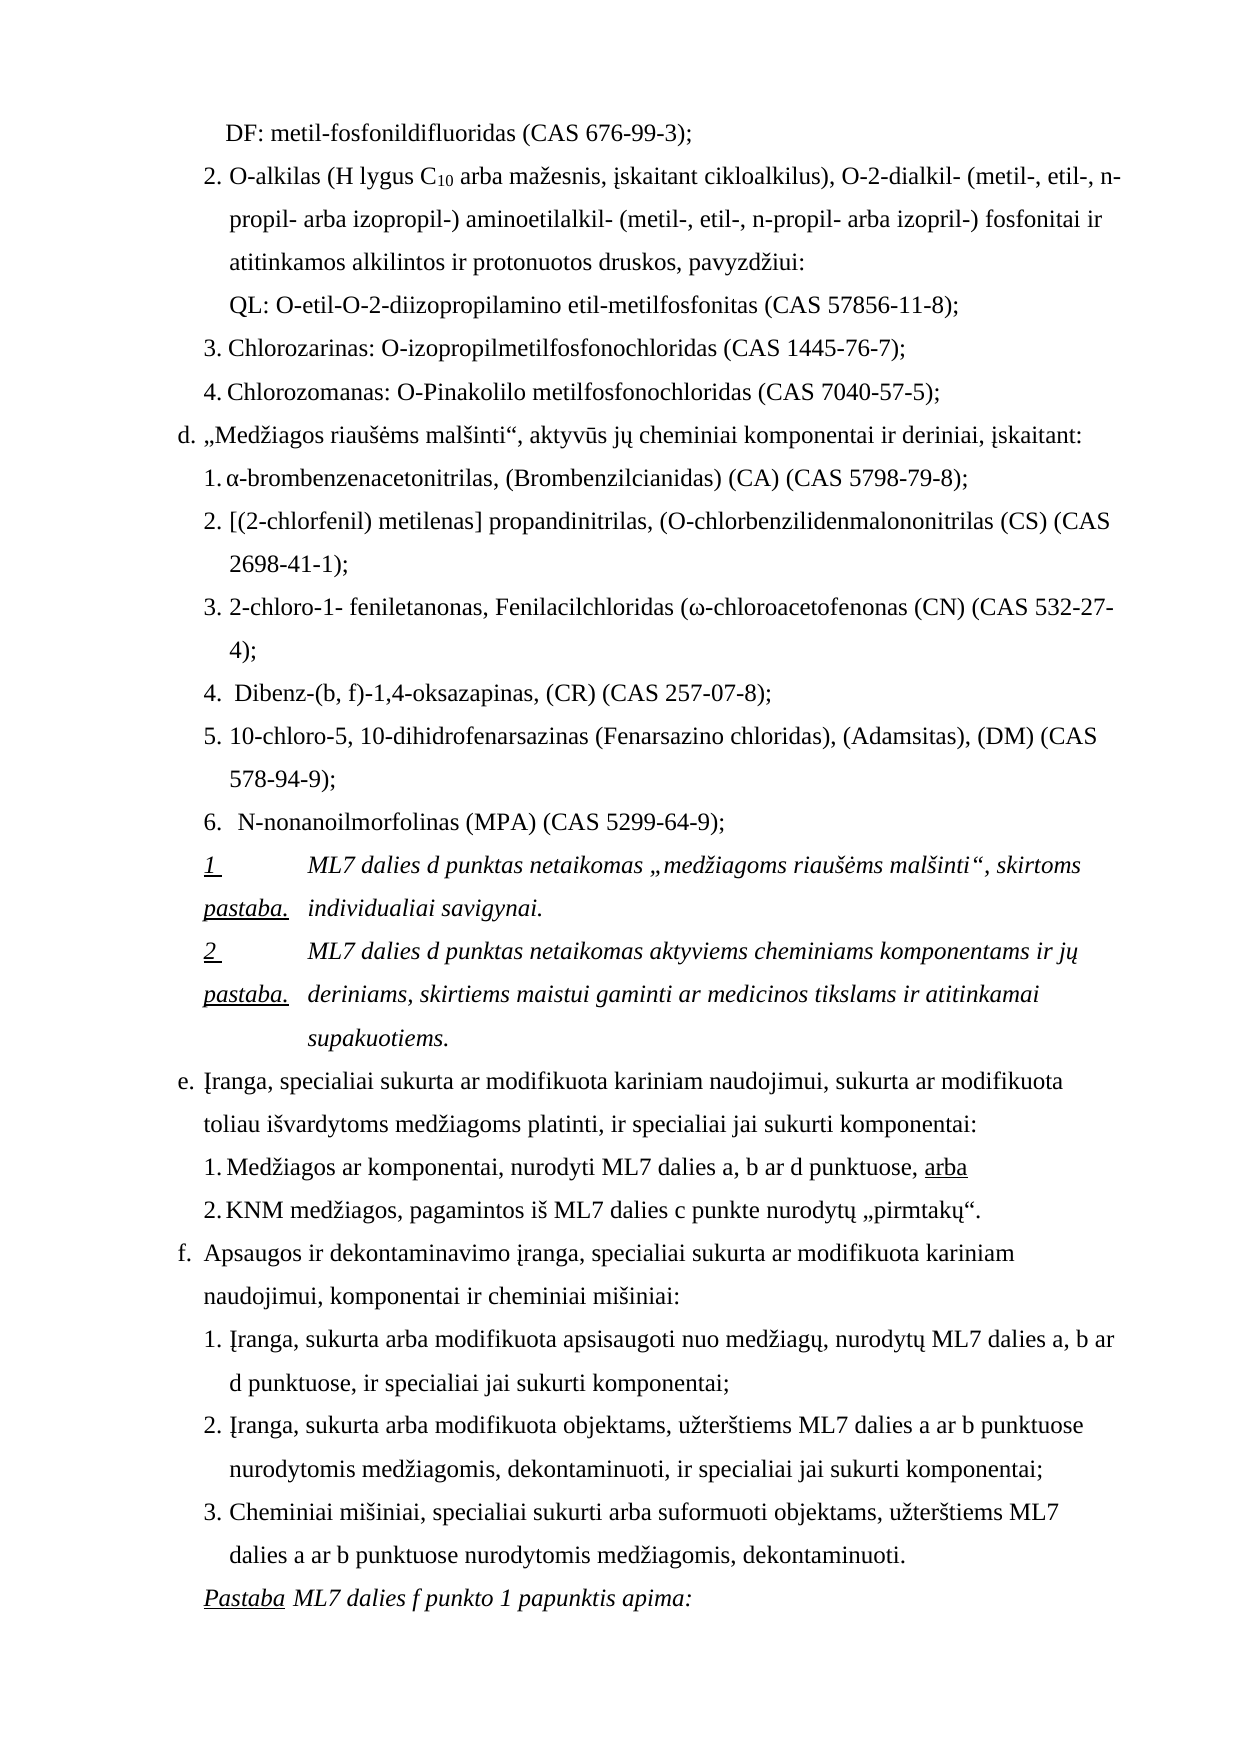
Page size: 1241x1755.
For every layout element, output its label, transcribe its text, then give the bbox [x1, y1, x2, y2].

table_header 10-chloro-5, 10-dihidrofenarsazinas (Fenarsazino chloridas), (Adamsitas), (DM) (CAS 578-94-9); [229, 721, 1122, 807]
table_header d. [177, 420, 203, 1066]
table_header ML7 dalies f punkto 1 papunktis apima: [293, 1583, 1122, 1626]
table_header 2. [203, 161, 229, 333]
table_header Įranga, specialiai sukurta ar modifikuota kariniam naudojimui, sukurta ar modifikuota toliau išvardytoms medžiagoms platinti, ir specialiai jai sukurti komponentai: [203, 1066, 1122, 1152]
table_header ML7 dalies d punktas netaikomas aktyviems cheminiams komponentams ir jų deriniams, skirtiems maistui gaminti ar medicinos tikslams ir atitinkamai supakuotiems. [307, 936, 1122, 1066]
table_header f. [177, 1238, 203, 1626]
table_header 3. [203, 1497, 229, 1583]
table_header „Medžiagos riaušėms malšinti“, aktyvūs jų cheminiai komponentai ir deriniai, įskaitant: [203, 420, 1122, 463]
table_header 5. [203, 721, 229, 807]
table_header O-alkilas (H lygus C10 arba mažesnis, įskaitant cikloalkilus), O-2-dialkil- (metil-, etil-, n-propil- arba izopropil-) aminoetilalkil- (metil-, etil-, n-propil- arba izopril-) fosfonitai ir atitinkamos alkilintos ir protonuotos druskos, pavyzdžiui: QL: O-etil-O-2-diizopropilamino etil-metilfosfonitas (CAS 57856-11-8); [229, 161, 1122, 333]
table_header N-nonanoilmorfolinas (MPA) (CAS 5299-64-9); [237, 807, 1122, 850]
table_header [203, 118, 225, 161]
table_header 1. [203, 1152, 226, 1195]
table_header Apsaugos ir dekontaminavimo įranga, specialiai sukurta ar modifikuota kariniam naudojimui, komponentai ir cheminiai mišiniai: [203, 1238, 1122, 1325]
table_header Įranga, sukurta arba modifikuota objektams, užterštiems ML7 dalies a ar b punktuose nurodytomis medžiagomis, dekontaminuoti, ir specialiai jai sukurti komponentai; [229, 1411, 1122, 1497]
table_header ML7 dalies d punktas netaikomas „medžiagoms riaušėms malšinti“, skirtoms individualiai savigynai. [307, 850, 1122, 936]
table_header 1 pastaba. [203, 850, 307, 936]
table_header 4. [203, 678, 234, 721]
table_header 1. [203, 463, 226, 506]
table_header Dibenz-(b, f)-1,4-oksazapinas, (CR) (CAS 257-07-8); [234, 678, 1122, 721]
table_header Chlorozomanas: O-Pinakolilo metilfosfonochloridas (CAS 7040-57-5); [227, 377, 1122, 419]
table_header e. [177, 1066, 203, 1238]
table_header 2-chloro-1- feniletanonas, Fenilacilchloridas (ω-chloroacetofenonas (CN) (CAS 532-27-4); [229, 592, 1122, 678]
table_header α-brombenzenacetonitrilas, (Brombenzilcianidas) (CA) (CAS 5798-79-8); [226, 463, 1122, 506]
table_header Pastaba [203, 1583, 293, 1626]
table_header 3. [203, 592, 229, 678]
table_header Medžiagos ar komponentai, nurodyti ML7 dalies a, b ar d punktuose, arba [226, 1152, 1122, 1195]
table_header 3. [203, 334, 228, 377]
table_header KNM medžiagos, pagamintos iš ML7 dalies c punkte nurodytų „pirmtakų“. [225, 1195, 1122, 1238]
table_header 6. [203, 807, 237, 850]
table_header [177, 118, 203, 420]
table_header 2. [203, 1195, 225, 1238]
table_header 1. [203, 1325, 229, 1411]
table_header Chlorozarinas: O-izopropilmetilfosfonochloridas (CAS 1445-76-7); [228, 334, 1122, 377]
table_header 4. [203, 377, 227, 419]
table_header Cheminiai mišiniai, specialiai sukurti arba suformuoti objektams, užterštiems ML7 dalies a ar b punktuose nurodytomis medžiagomis, dekontaminuoti. [229, 1497, 1122, 1583]
table_header Įranga, sukurta arba modifikuota apsisaugoti nuo medžiagų, nurodytų ML7 dalies a, b ar d punktuose, ir specialiai jai sukurti komponentai; [229, 1325, 1122, 1411]
table_header DF: metil-fosfonildifluoridas (CAS 676-99-3); [225, 118, 1122, 161]
table_header 2. [203, 506, 229, 592]
table_header 2. [203, 1411, 229, 1497]
table_header [(2-chlorfenil) metilenas] propandinitrilas, (O-chlorbenzilidenmalononitrilas (CS) (CAS 2698-41-1); [229, 506, 1122, 592]
table_header 2 pastaba. [203, 936, 307, 1066]
